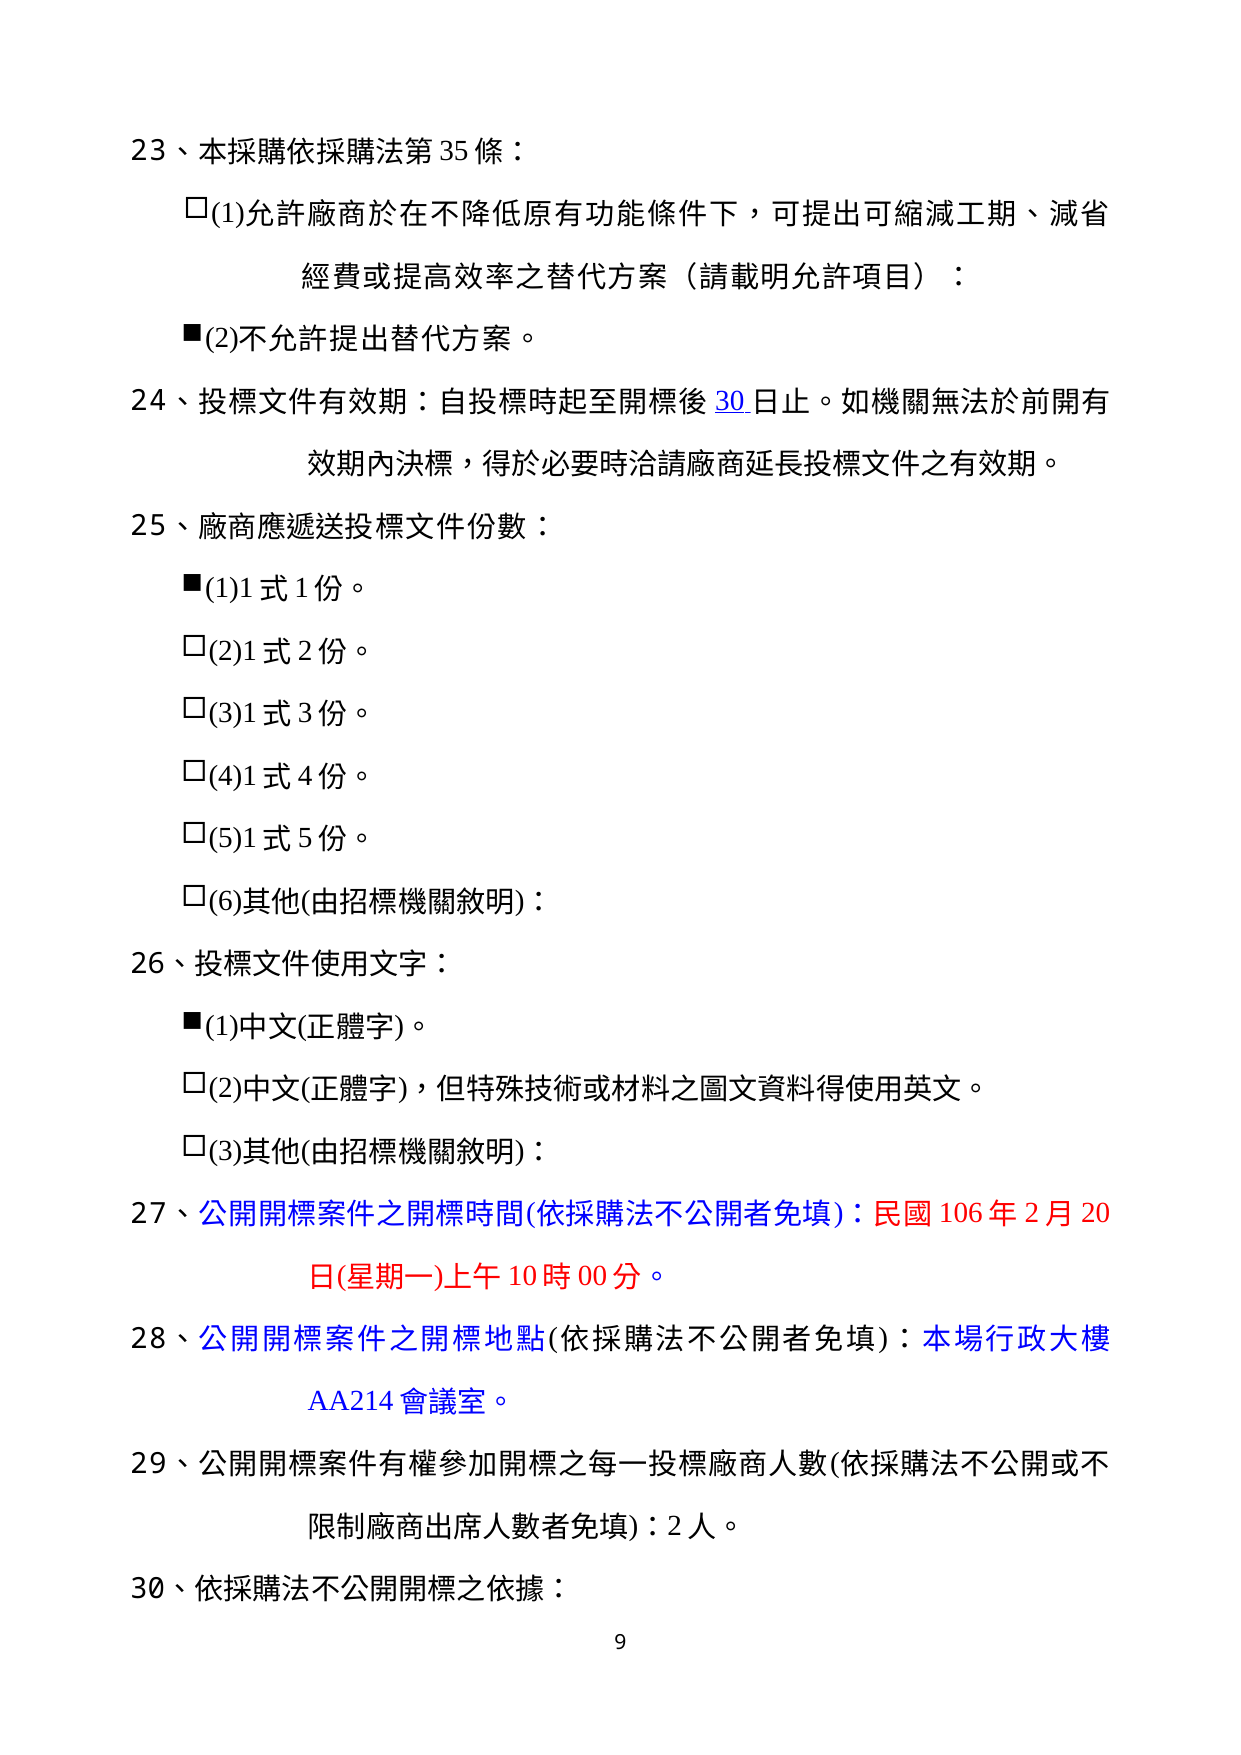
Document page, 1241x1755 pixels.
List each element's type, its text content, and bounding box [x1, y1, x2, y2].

text (2)1式2份。 [130, 608, 1110, 670]
text (2)中文(正體字)，但特殊技術或材料之圖文資料得使用英文。 [130, 1045, 1110, 1108]
list 公開開標案件有權參加開標之每一投標廠商人數(依採購法不公開或不限制廠商出席人數者免填)：2人。 [130, 1420, 1110, 1545]
list 公開開標案件之開標地點(依採購法不公開者免填)：本場行政大樓AA214會議室。 [130, 1295, 1110, 1420]
list 公開開標案件之開標時間(依採購法不公開者免填)：民國106年2月20日(星期一)上午10時00分。 [130, 1170, 1110, 1295]
text (1)中文(正體字)。 [130, 983, 1110, 1045]
list 投標文件使用文字： [130, 920, 1110, 983]
list 本採購依採購法第35條： [130, 108, 1110, 170]
list 廠商應遞送投標文件份數： [130, 483, 1110, 545]
text (3)其他(由招標機關敘明)： [130, 1108, 1110, 1170]
list 投標文件有效期：自投標時起至開標後30日止。如機關無法於前開有效期內決標，得於必要時洽請廠商延長投標文件之有效期。 [130, 358, 1110, 483]
text (6)其他(由招標機關敘明)： [130, 858, 1110, 920]
text (5)1式5份。 [130, 795, 1110, 858]
text (2)不允許提出替代方案。 [130, 295, 1110, 358]
list 依採購法不公開開標之依據： [130, 1545, 1110, 1608]
text (1)允許廠商於在不降低原有功能條件下，可提出可縮減工期、減省經費或提高效率之替代方案（請載明允許項目）： [130, 170, 1110, 295]
text (1)1式1份。 [130, 545, 1110, 608]
text (4)1式4份。 [130, 733, 1110, 795]
text (3)1式3份。 [130, 670, 1110, 733]
